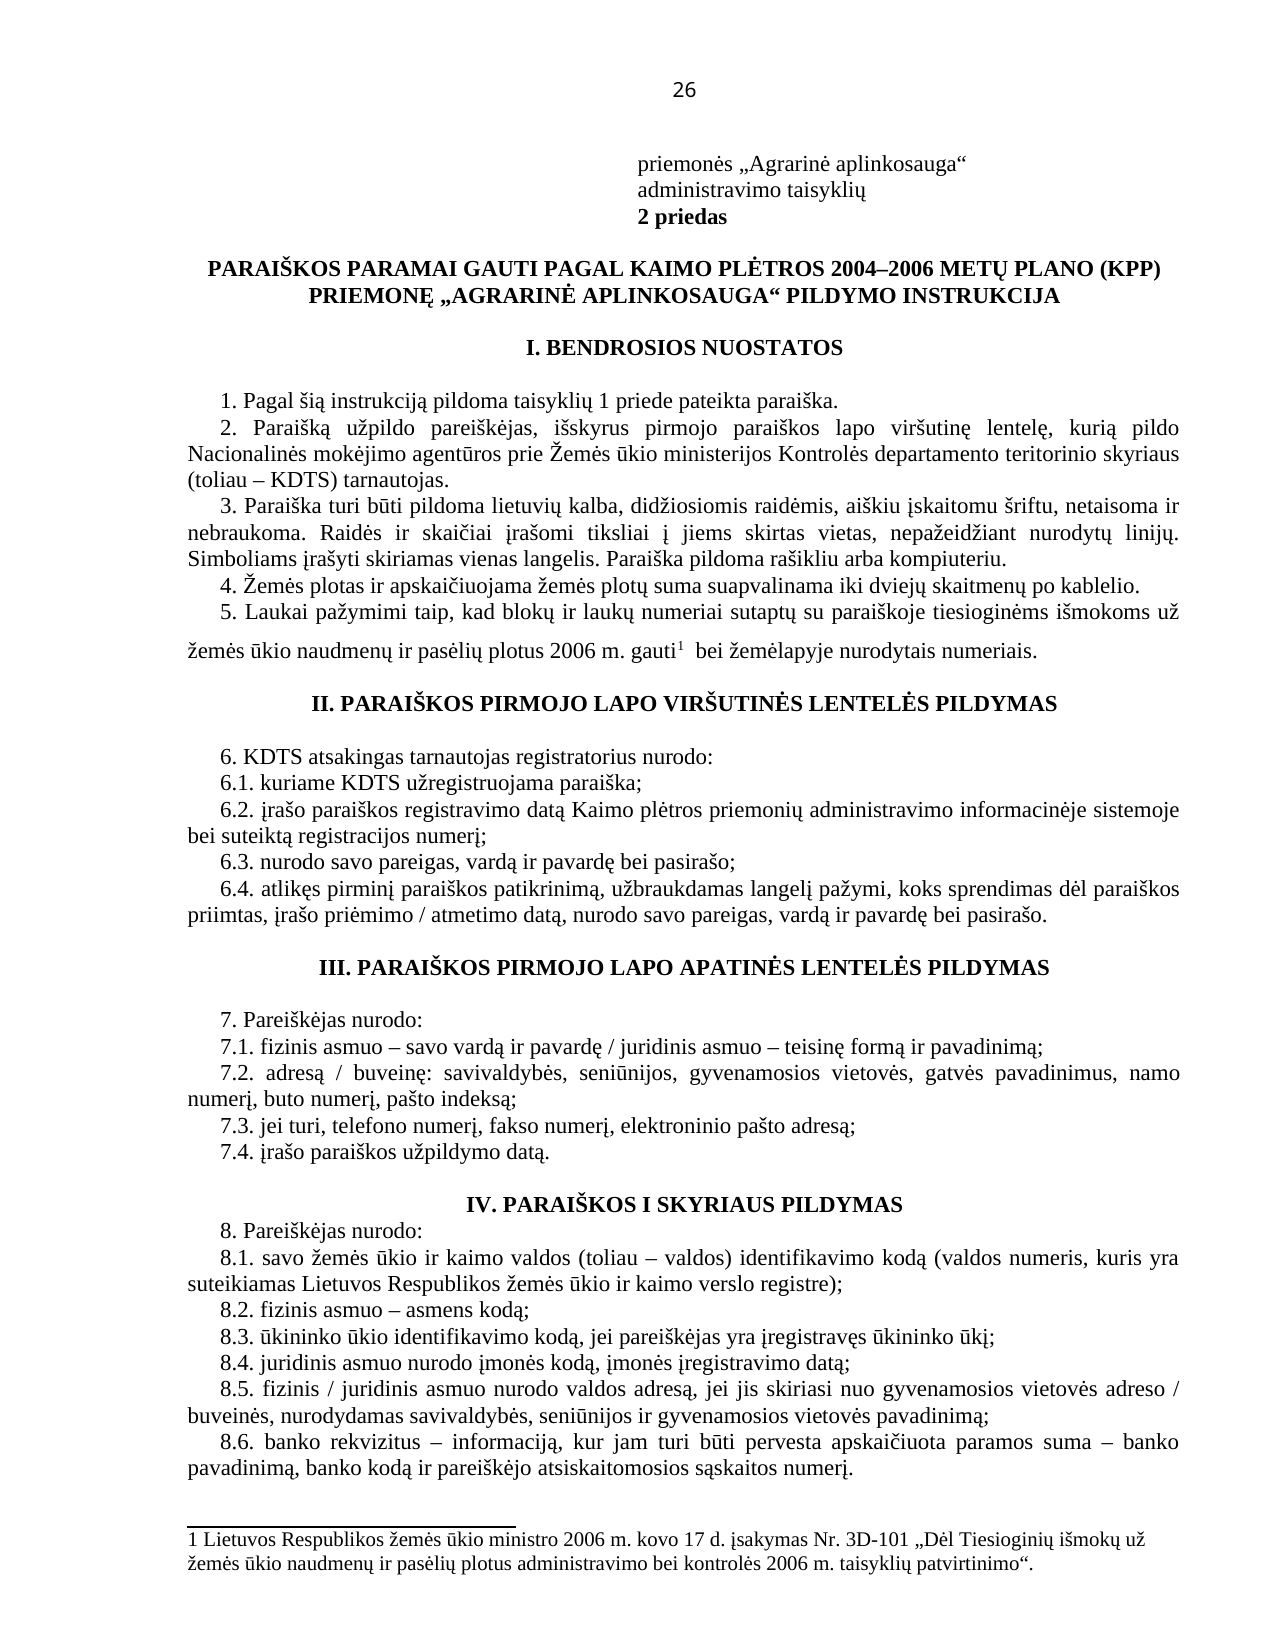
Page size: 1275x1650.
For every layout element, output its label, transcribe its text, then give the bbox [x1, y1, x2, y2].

text 4. Žemės plotas ir apskaičiuojama žemės plotų suma suapvalinama iki dviejų skaitmenų po kablelio. [187, 572, 1181, 598]
text paraiškos paramai gauti pagal Kaimo plėtros 2004–2006 metų plano (KPP) Priemonę „AGRARINĖ APLINKOSAUGA“ Pildymo instrukcija [187, 255, 1181, 308]
text 7.2. adresą / buveinę: savivaldybės, seniūnijos, gyvenamosios vietovės, gatvės pavadinimus, namo numerį, buto numerį, pašto indeksą; [187, 1059, 1181, 1112]
text III. PARAIŠKOS PIRMOJO LAPO APATINĖS LENTELĖS PILDYMAS [187, 954, 1181, 980]
text 2 priedas [187, 203, 1181, 229]
text 8.5. fizinis / juridinis asmuo nurodo valdos adresą, jei jis skiriasi nuo gyvenamosios vietovės adreso / buveinės, nurodydamas savivaldybės, seniūnijos ir gyvenamosios vietovės pavadinimą; [187, 1375, 1181, 1428]
text 8.1. savo žemės ūkio ir kaimo valdos (toliau – valdos) identifikavimo kodą (valdos numeris, kuris yra suteikiamas Lietuvos Respublikos žemės ūkio ir kaimo verslo registre); [187, 1244, 1181, 1296]
text 7.3. jei turi, telefono numerį, fakso numerį, elektroninio pašto adresą; [187, 1112, 1181, 1138]
text 8.2. fizinis asmuo – asmens kodą; [187, 1296, 1181, 1323]
text 6.3. nurodo savo pareigas, vardą ir pavardę bei pasirašo; [187, 848, 1181, 875]
text administravimo taisyklių [187, 176, 1181, 203]
text IV. PARAIŠKOS I SKYRIAUS PILDYMAS [187, 1191, 1181, 1217]
text 6.4. atlikęs pirminį paraiškos patikrinimą, užbraukdamas langelį pažymi, koks sprendimas dėl paraiškos priimtas, įrašo priėmimo / atmetimo datą, nurodo savo pareigas, vardą ir pavardę bei pasirašo. [187, 875, 1181, 927]
text 6.2. įrašo paraiškos registravimo datą Kaimo plėtros priemonių administravimo informacinėje sistemoje bei suteiktą registracijos numerį; [187, 796, 1181, 848]
text 8.4. juridinis asmuo nurodo įmonės kodą, įmonės įregistravimo datą; [187, 1349, 1181, 1375]
text II. PARAIŠKOS PIRMOJO LAPO VIRŠUTINĖS LENTELĖS PILDYMAS [187, 690, 1181, 717]
text 8. Pareiškėjas nurodo: [187, 1217, 1181, 1244]
text 8.3. ūkininko ūkio identifikavimo kodą, jei pareiškėjas yra įregistravęs ūkininko ūkį; [187, 1323, 1181, 1349]
text Lietuvos Respublikos žemės ūkio ministro 2006 m. kovo 17 d. įsakymas Nr. 3D-101 „Dėl Tiesioginių išmokų už žemės ūkio naudmenų ir pasėlių plotus administravimo bei kontrolės 2006 m. taisyklių patvirtinimo“. [187, 1527, 1181, 1575]
text 1. Pagal šią instrukciją pildoma taisyklių 1 priede pateikta paraiška. [187, 387, 1181, 413]
text priemonės „Agrarinė aplinkosauga“ [187, 150, 1181, 176]
text 6. KDTS atsakingas tarnautojas registratorius nurodo: [187, 743, 1181, 769]
text I. BENDROSIOS NUOSTATOS [187, 334, 1181, 361]
text 3. Paraiška turi būti pildoma lietuvių kalba, didžiosiomis raidėmis, aiškiu įskaitomu šriftu, netaisoma ir nebraukoma. Raidės ir skaičiai įrašomi tiksliai į jiems skirtas vietas, nepažeidžiant nurodytų linijų. Simboliams įrašyti skiriamas vienas langelis. Paraiška pildoma rašikliu arba kompiuteriu. [187, 493, 1181, 572]
text 7.4. įrašo paraiškos užpildymo datą. [187, 1138, 1181, 1164]
text 8.6. banko rekvizitus – informaciją, kur jam turi būti pervesta apskaičiuota paramos suma – banko pavadinimą, banko kodą ir pareiškėjo atsiskaitomosios sąskaitos numerį. [187, 1428, 1181, 1481]
text 5. Laukai pažymimi taip, kad blokų ir laukų numeriai sutaptų su paraiškoje tiesioginėms išmokoms už žemės ūkio naudmenų ir pasėlių plotus 2006 m. gauti bei žemėlapyje nurodytais numeriais. [187, 598, 1181, 664]
text 2. Paraišką užpildo pareiškėjas, išskyrus pirmojo paraiškos lapo viršutinę lentelę, kurią pildo Nacionalinės mokėjimo agentūros prie Žemės ūkio ministerijos Kontrolės departamento teritorinio skyriaus (toliau – KDTS) tarnautojas. [187, 413, 1181, 493]
text 7.1. fizinis asmuo – savo vardą ir pavardę / juridinis asmuo – teisinę formą ir pavadinimą; [187, 1033, 1181, 1059]
text 7. Pareiškėjas nurodo: [187, 1006, 1181, 1033]
text 6.1. kuriame KDTS užregistruojama paraiška; [187, 769, 1181, 796]
